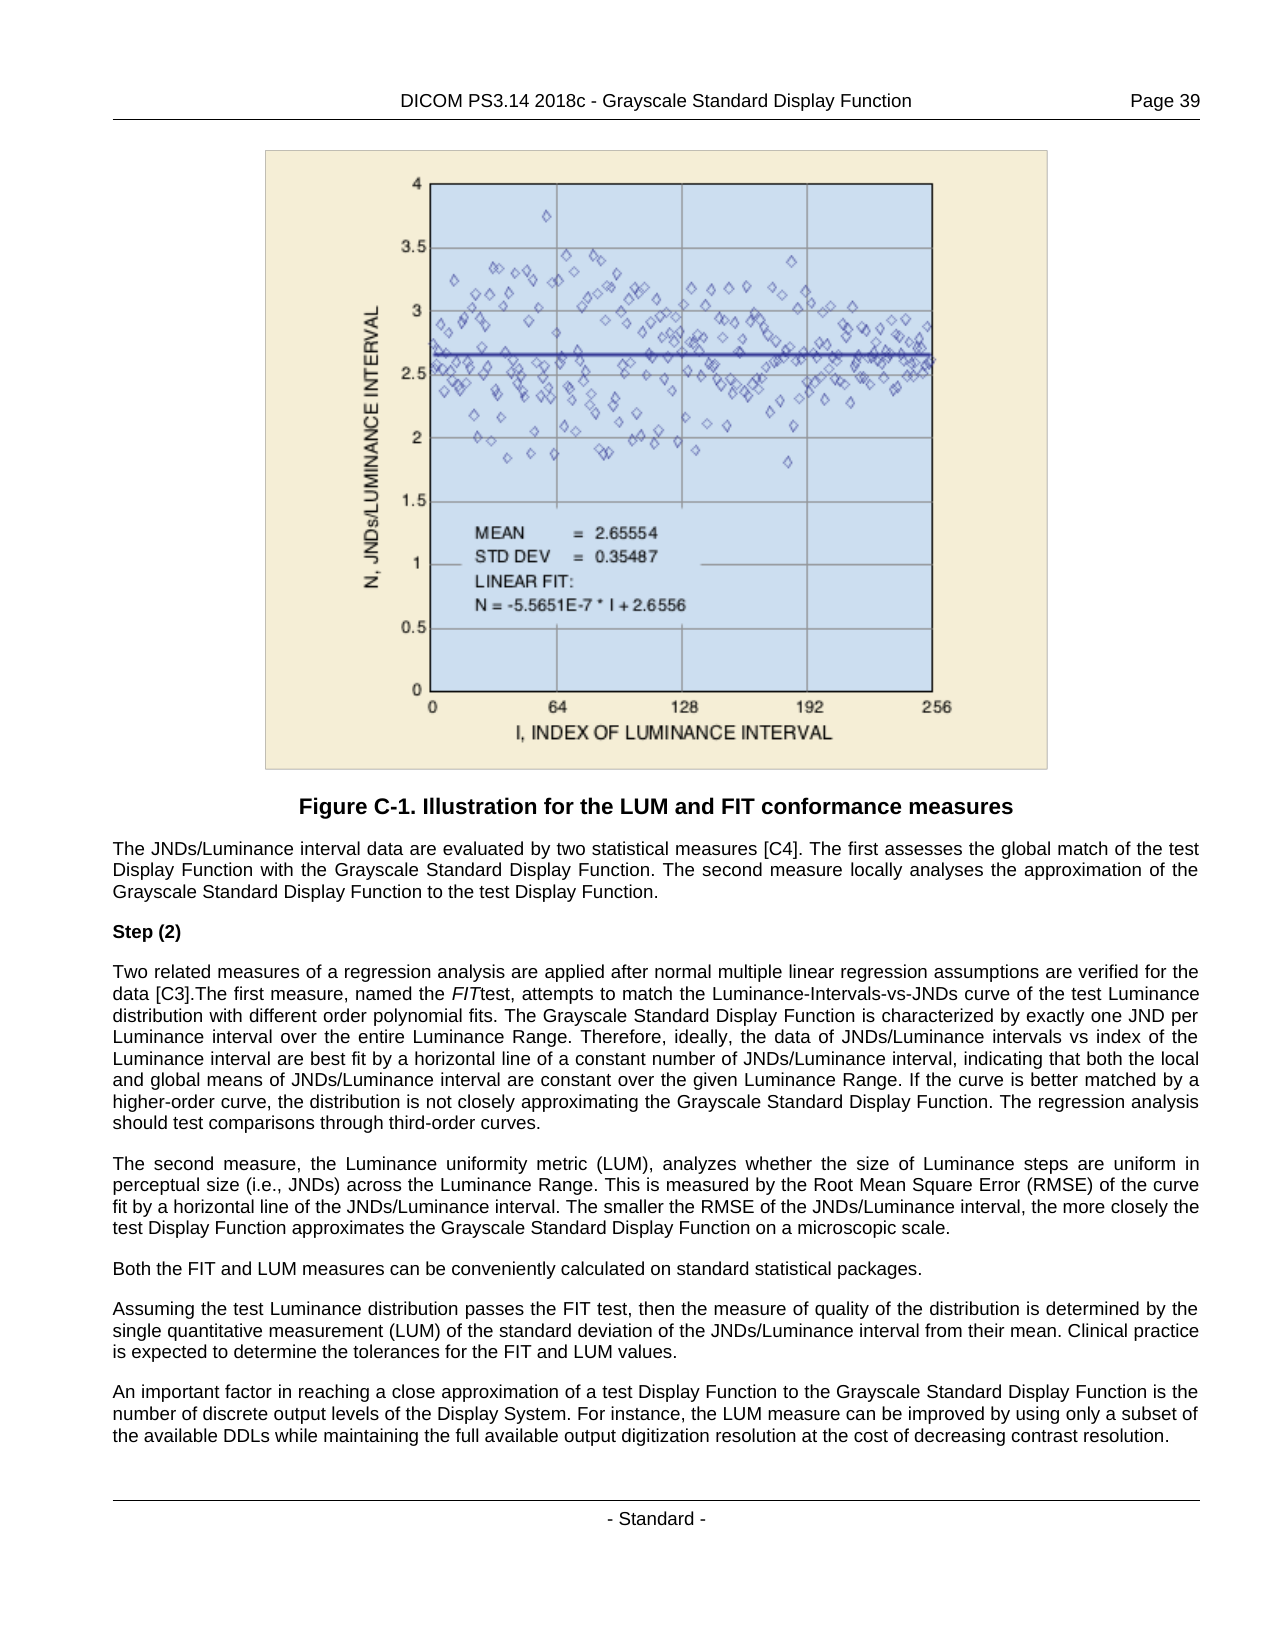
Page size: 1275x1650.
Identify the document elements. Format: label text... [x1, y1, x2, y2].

picture [264, 150, 1049, 771]
text Two related measures of a regression analysis are applied after normal multiple linear regression assumptions are verified for the data [C3].The first measure, named the FITtest, attempts to match the Luminance-Intervals-vs-JNDs curve of the test Luminance distribution with different order polynomial fits. The Grayscale Standard Display Function is characterized by exactly one JND per Luminance interval over the entire Luminance Range. Therefore, ideally, the data of JNDs/Luminance intervals vs index of the Luminance interval are best fit by a horizontal line of a constant number of JNDs/Luminance interval, indicating that both the local and global means of JNDs/Luminance interval are constant over the given Luminance Range. If the curve is better matched by a higher-order curve, the distribution is not closely approximating the Grayscale Standard Display Function. The regression analysis should test comparisons through third-order curves. [112, 961, 1200, 1134]
text Both the FIT and LUM measures can be conveniently calculated on standard statistical packages. [112, 1257, 1200, 1279]
text An important factor in reaching a close approximation of a test Display Function to the Grayscale Standard Display Function is the number of discrete output levels of the Display System. For instance, the LUM measure can be improved by using only a subset of the available DDLs while maintaining the full available output digitization resolution at the cost of decreasing contrast resolution. [112, 1381, 1200, 1446]
text Step (2) [112, 921, 1200, 942]
text The second measure, the Luminance uniformity metric (LUM), analyzes whether the size of Luminance steps are uniform in perceptual size (i.e., JNDs) across the Luminance Range. This is measured by the Root Mean Square Error (RMSE) of the curve fit by a horizontal line of the JNDs/Luminance interval. The smaller the RMSE of the JNDs/Luminance interval, the more closely the test Display Function approximates the Grayscale Standard Display Function on a microscopic scale. [112, 1152, 1200, 1239]
text Assuming the test Luminance distribution passes the FIT test, then the measure of quality of the distribution is determined by the single quantitative measurement (LUM) of the standard deviation of the JNDs/Luminance interval from their mean. Clinical practice is expected to determine the tolerances for the FIT and LUM values. [112, 1298, 1200, 1362]
text Figure C-1. Illustration for the LUM and FIT conformance measures [112, 793, 1200, 819]
text The JNDs/Luminance interval data are evaluated by two statistical measures [C4]. The first assesses the global match of the test Display Function with the Grayscale Standard Display Function. The second measure locally analyses the approximation of the Grayscale Standard Display Function to the test Display Function. [112, 837, 1200, 902]
